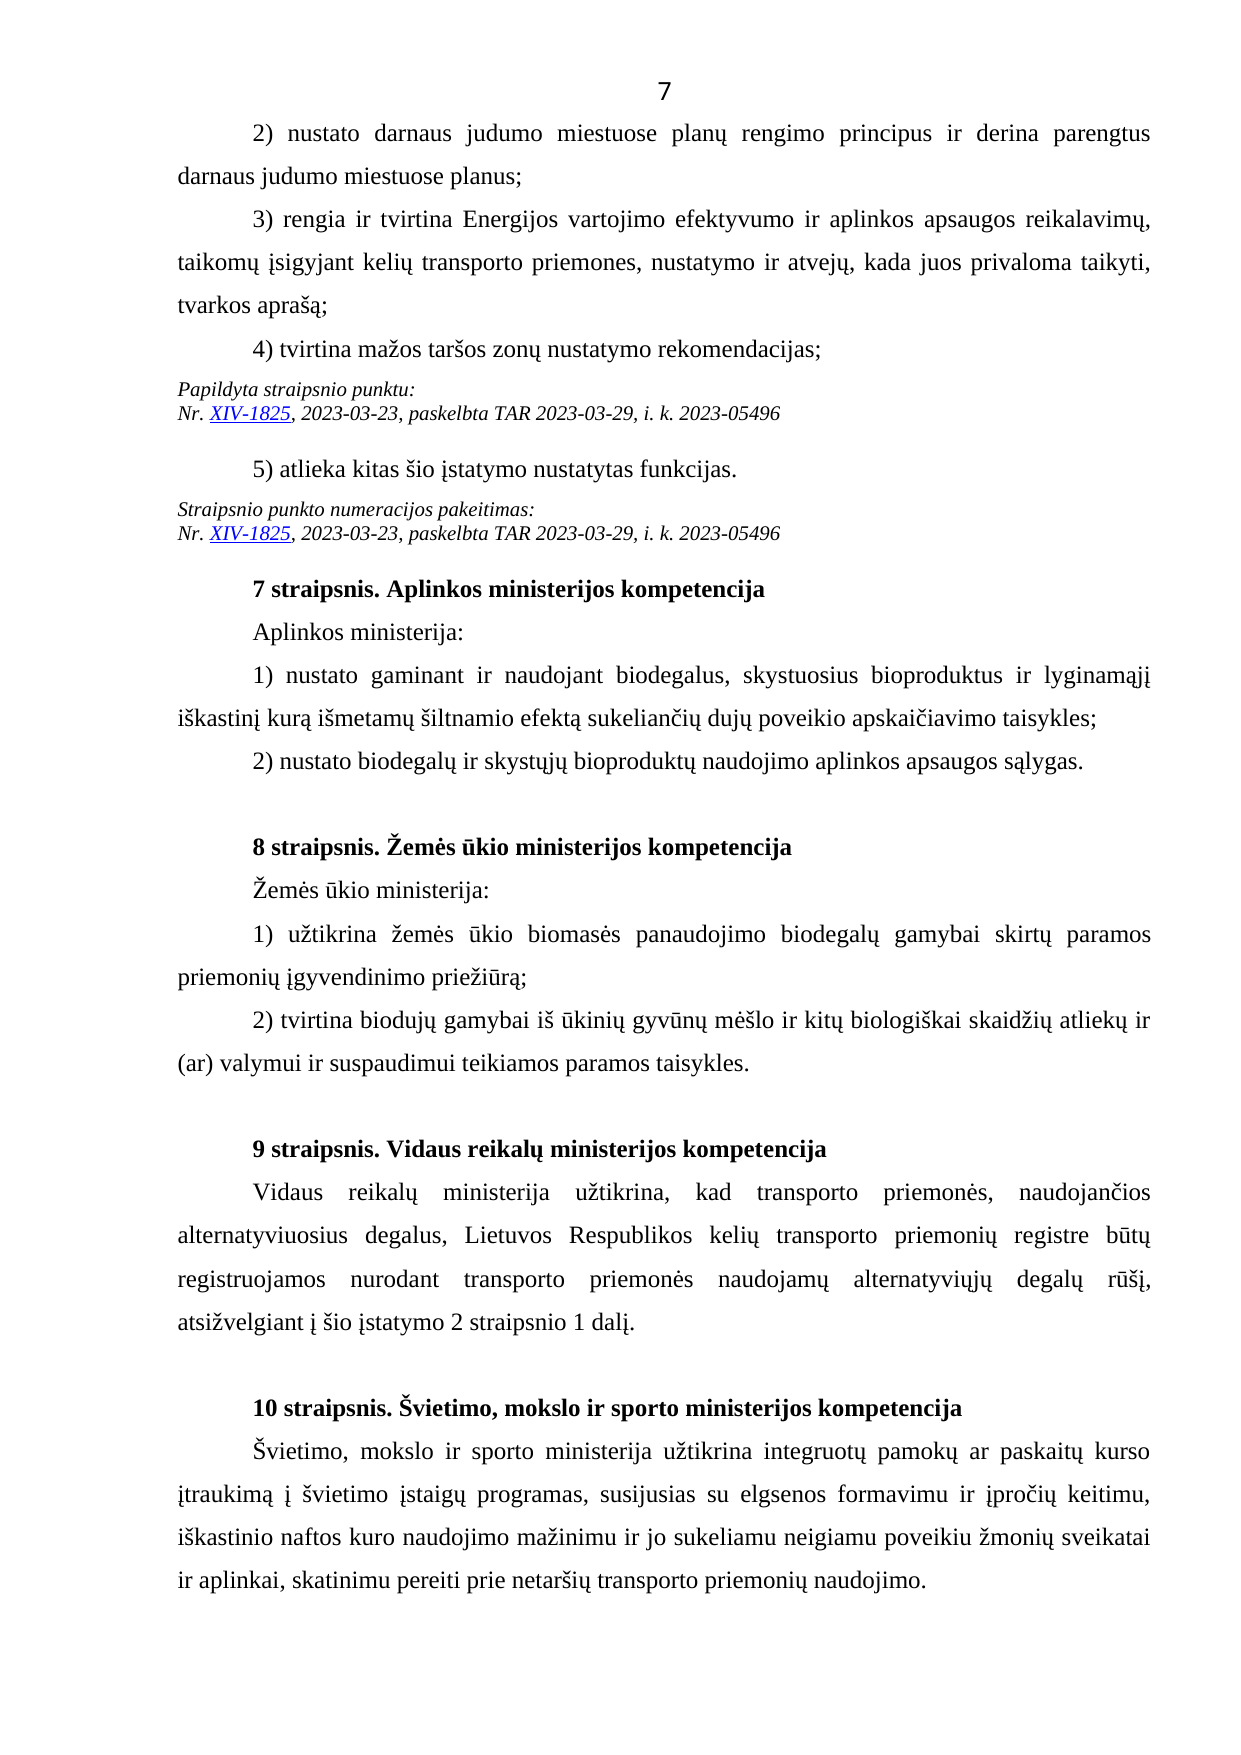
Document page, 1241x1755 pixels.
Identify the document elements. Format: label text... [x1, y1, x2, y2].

text 1) užtikrina žemės ūkio biomasės panaudojimo biodegalų gamybai skirtų paramos priemonių įgyvendinimo priežiūrą; [177, 919, 1152, 991]
text Straipsnio punkto numeracijos pakeitimas: [177, 497, 1152, 521]
text Žemės ūkio ministerija: [177, 876, 1152, 904]
text 10 straipsnis. Švietimo, mokslo ir sporto ministerijos kompetencija [177, 1393, 1152, 1422]
text Nr. XIV-1825, 2023-03-23, paskelbta TAR 2023-03-29, i. k. 2023-05496 [177, 401, 1152, 425]
text Vidaus reikalų ministerija užtikrina, kad transporto priemonės, naudojančios alternatyviuosius degalus, Lietuvos Respublikos kelių transporto priemonių registre būtų registruojamos nurodant transporto priemonės naudojamų alternatyviųjų degalų rūšį, atsižvelgiant į šio įstatymo 2 straipsnio 1 dalį. [177, 1177, 1152, 1336]
text 3) rengia ir tvirtina Energijos vartojimo efektyvumo ir aplinkos apsaugos reikalavimų, taikomų įsigyjant kelių transporto priemones, nustatymo ir atvejų, kada juos privaloma taikyti, tvarkos aprašą; [177, 204, 1152, 319]
text 8 straipsnis. Žemės ūkio ministerijos kompetencija [177, 832, 1152, 861]
text Papildyta straipsnio punktu: [177, 377, 1152, 401]
text 9 straipsnis. Vidaus reikalų ministerijos kompetencija [177, 1134, 1152, 1163]
text 2) nustato darnaus judumo miestuose planų rengimo principus ir derina parengtus darnaus judumo miestuose planus; [177, 118, 1152, 190]
text 5) atlieka kitas šio įstatymo nustatytas funkcijas. [177, 454, 1152, 482]
text 2) tvirtina biodujų gamybai iš ūkinių gyvūnų mėšlo ir kitų biologiškai skaidžių atliekų ir (ar) valymui ir suspaudimui teikiamos paramos taisykles. [177, 1005, 1152, 1077]
text 4) tvirtina mažos taršos zonų nustatymo rekomendacijas; [177, 334, 1152, 362]
text Švietimo, mokslo ir sporto ministerija užtikrina integruotų pamokų ar paskaitų kurso įtraukimą į švietimo įstaigų programas, susijusias su elgsenos formavimu ir įpročių keitimu, iškastinio naftos kuro naudojimo mažinimu ir jo sukeliamu neigiamu poveikiu žmonių sveikatai ir aplinkai, skatinimu pereiti prie netaršių transporto priemonių naudojimo. [177, 1436, 1152, 1594]
text Aplinkos ministerija: [177, 617, 1152, 646]
text 7 straipsnis. Aplinkos ministerijos kompetencija [177, 574, 1152, 602]
text 2) nustato biodegalų ir skystųjų bioproduktų naudojimo aplinkos apsaugos sąlygas. [177, 746, 1152, 775]
text Nr. XIV-1825, 2023-03-23, paskelbta TAR 2023-03-29, i. k. 2023-05496 [177, 521, 1152, 545]
text 1) nustato gaminant ir naudojant biodegalus, skystuosius bioproduktus ir lyginamąjį iškastinį kurą išmetamų šiltnamio efektą sukeliančių dujų poveikio apskaičiavimo taisykles; [177, 660, 1152, 732]
